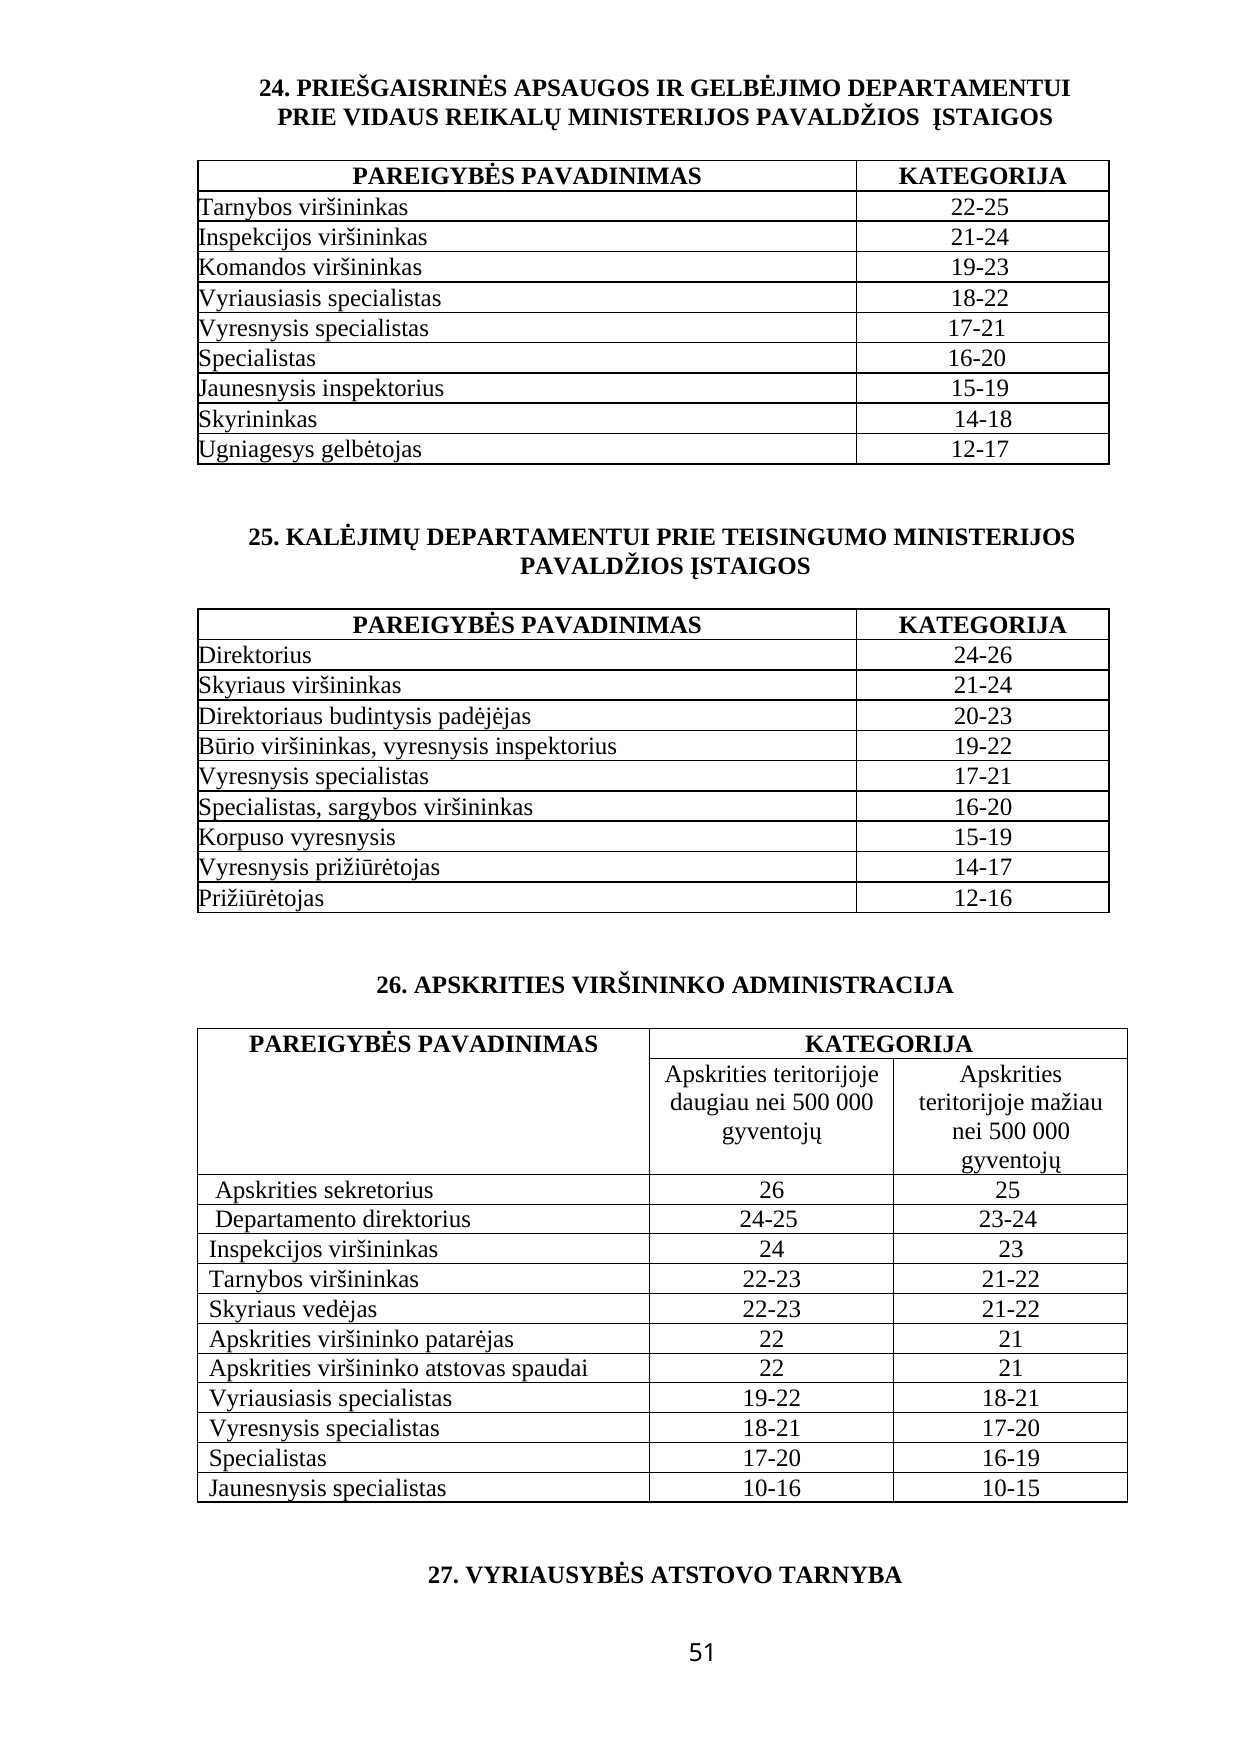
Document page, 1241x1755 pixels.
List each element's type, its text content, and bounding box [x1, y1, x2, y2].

table_cell Tarnybos viršininkas [198, 1264, 649, 1293]
table_cell Tarnybos viršininkas [199, 192, 856, 220]
text 25. kalėjimų departamentUI prie teisingumo ministerijos [210, 522, 1120, 551]
table_cell Departamento direktorius [198, 1205, 649, 1233]
table_cell 16-19 [894, 1443, 1127, 1472]
table_cell 10-15 [894, 1473, 1127, 1501]
table_header Pareigybės pavadinimas [199, 161, 856, 190]
text PAVALDŽIOS įstaigOS [210, 551, 1120, 579]
table_cell 24-25 [650, 1205, 893, 1233]
table_cell 24 [650, 1234, 893, 1263]
table_header PAREIGYBĖS PAVADINIMAS [198, 1029, 649, 1174]
text 26. APSKRITIES VIRŠININKO ADMINISTRACIJA [210, 970, 1120, 999]
table_cell Skyriaus viršininkas [199, 671, 856, 699]
table_cell 23 [894, 1234, 1127, 1263]
table_cell 14-18 [857, 404, 1108, 433]
table_cell 17-20 [894, 1413, 1127, 1442]
table_cell 21-22 [894, 1294, 1127, 1323]
table_cell Būrio viršininkas, vyresnysis inspektorius [199, 731, 856, 760]
table_cell 10-16 [650, 1473, 893, 1501]
table_cell Jaunesnysis inspektorius [199, 374, 856, 402]
table_cell 22 [650, 1354, 893, 1382]
table_cell 17-21 [857, 313, 1108, 342]
table_cell Vyresnysis prižiūrėtojas [199, 852, 856, 881]
table_cell Apskrities sekretorius [198, 1175, 649, 1203]
table_cell 19-22 [650, 1383, 893, 1412]
table_cell Direktorius [199, 640, 856, 669]
table_cell 21-24 [857, 671, 1108, 699]
table_cell 17-20 [650, 1443, 893, 1472]
table_cell 24-26 [857, 640, 1108, 669]
table_cell 15-19 [857, 374, 1108, 402]
table_cell Apskrities teritorijoje mažiau nei 500 000 gyventojų [894, 1059, 1127, 1174]
table_cell Apskrities viršininko patarėjas [198, 1324, 649, 1352]
table_cell Prižiūrėtojas [199, 883, 856, 911]
table_cell 12-17 [857, 434, 1108, 463]
table_header KATEGORIJA [650, 1029, 1127, 1058]
table_cell Vyriausiasis specialistas [198, 1383, 649, 1412]
table_cell Ugniagesys gelbėtojas [199, 434, 856, 463]
table_cell Vyresnysis specialistas [199, 761, 856, 790]
text 27. VYRIAUSYBĖS ATSTOVO TARNYBA [210, 1560, 1120, 1589]
table_cell 22-23 [650, 1294, 893, 1323]
table_cell 18-21 [650, 1413, 893, 1442]
table_cell 20-23 [857, 701, 1108, 729]
table_cell 26 [650, 1175, 893, 1203]
table_cell Apskrities viršininko atstovas spaudai [198, 1354, 649, 1382]
text 24. Priešgaisrinės apsaugos ir gelbėjimo departamentUI [210, 73, 1120, 102]
table_cell 18-22 [857, 283, 1108, 311]
table_cell Specialistas [199, 343, 856, 372]
table_cell 21-24 [857, 222, 1108, 251]
table_cell 22-23 [650, 1264, 893, 1293]
table_cell Skyrininkas [199, 404, 856, 433]
table_cell Direktoriaus budintysis padėjėjas [199, 701, 856, 729]
table_cell Vyresnysis specialistas [198, 1413, 649, 1442]
table_cell Apskrities teritorijoje daugiau nei 500 000 gyventojų [650, 1059, 893, 1174]
table_cell 17-21 [857, 761, 1108, 790]
table_cell 15-19 [857, 822, 1108, 851]
table_cell 19-22 [857, 731, 1108, 760]
table_cell Skyriaus vedėjas [198, 1294, 649, 1323]
table_header Kategorija [857, 161, 1108, 190]
table_cell Vyriausiasis specialistas [199, 283, 856, 311]
table_cell 21-22 [894, 1264, 1127, 1293]
table_cell 19-23 [857, 252, 1108, 281]
table_header Kategorija [857, 610, 1108, 638]
table_header Pareigybės pavadinimas [199, 610, 856, 638]
table_cell 21 [894, 1354, 1127, 1382]
table_cell Jaunesnysis specialistas [198, 1473, 649, 1501]
table_cell Inspekcijos viršininkas [199, 222, 856, 251]
table_cell 16-20 [857, 343, 1108, 372]
table_cell Vyresnysis specialistas [199, 313, 856, 342]
table_cell 14-17 [857, 852, 1108, 881]
table_cell Specialistas, sargybos viršininkas [199, 792, 856, 820]
table_cell Specialistas [198, 1443, 649, 1472]
table_cell 18-21 [894, 1383, 1127, 1412]
table_cell 25 [894, 1175, 1127, 1203]
table_cell Komandos viršininkas [199, 252, 856, 281]
table_cell 22-25 [857, 192, 1108, 220]
text prie VIDAUS REIKALŲ MINISTERIJOS pavaldŽIOS įstaigOS [210, 102, 1120, 131]
table_cell Inspekcijos viršininkas [198, 1234, 649, 1263]
table_cell 23-24 [894, 1205, 1127, 1233]
table_cell 21 [894, 1324, 1127, 1352]
table_cell Korpuso vyresnysis [199, 822, 856, 851]
table_cell 16-20 [857, 792, 1108, 820]
table_cell 12-16 [857, 883, 1108, 911]
table_cell 22 [650, 1324, 893, 1352]
